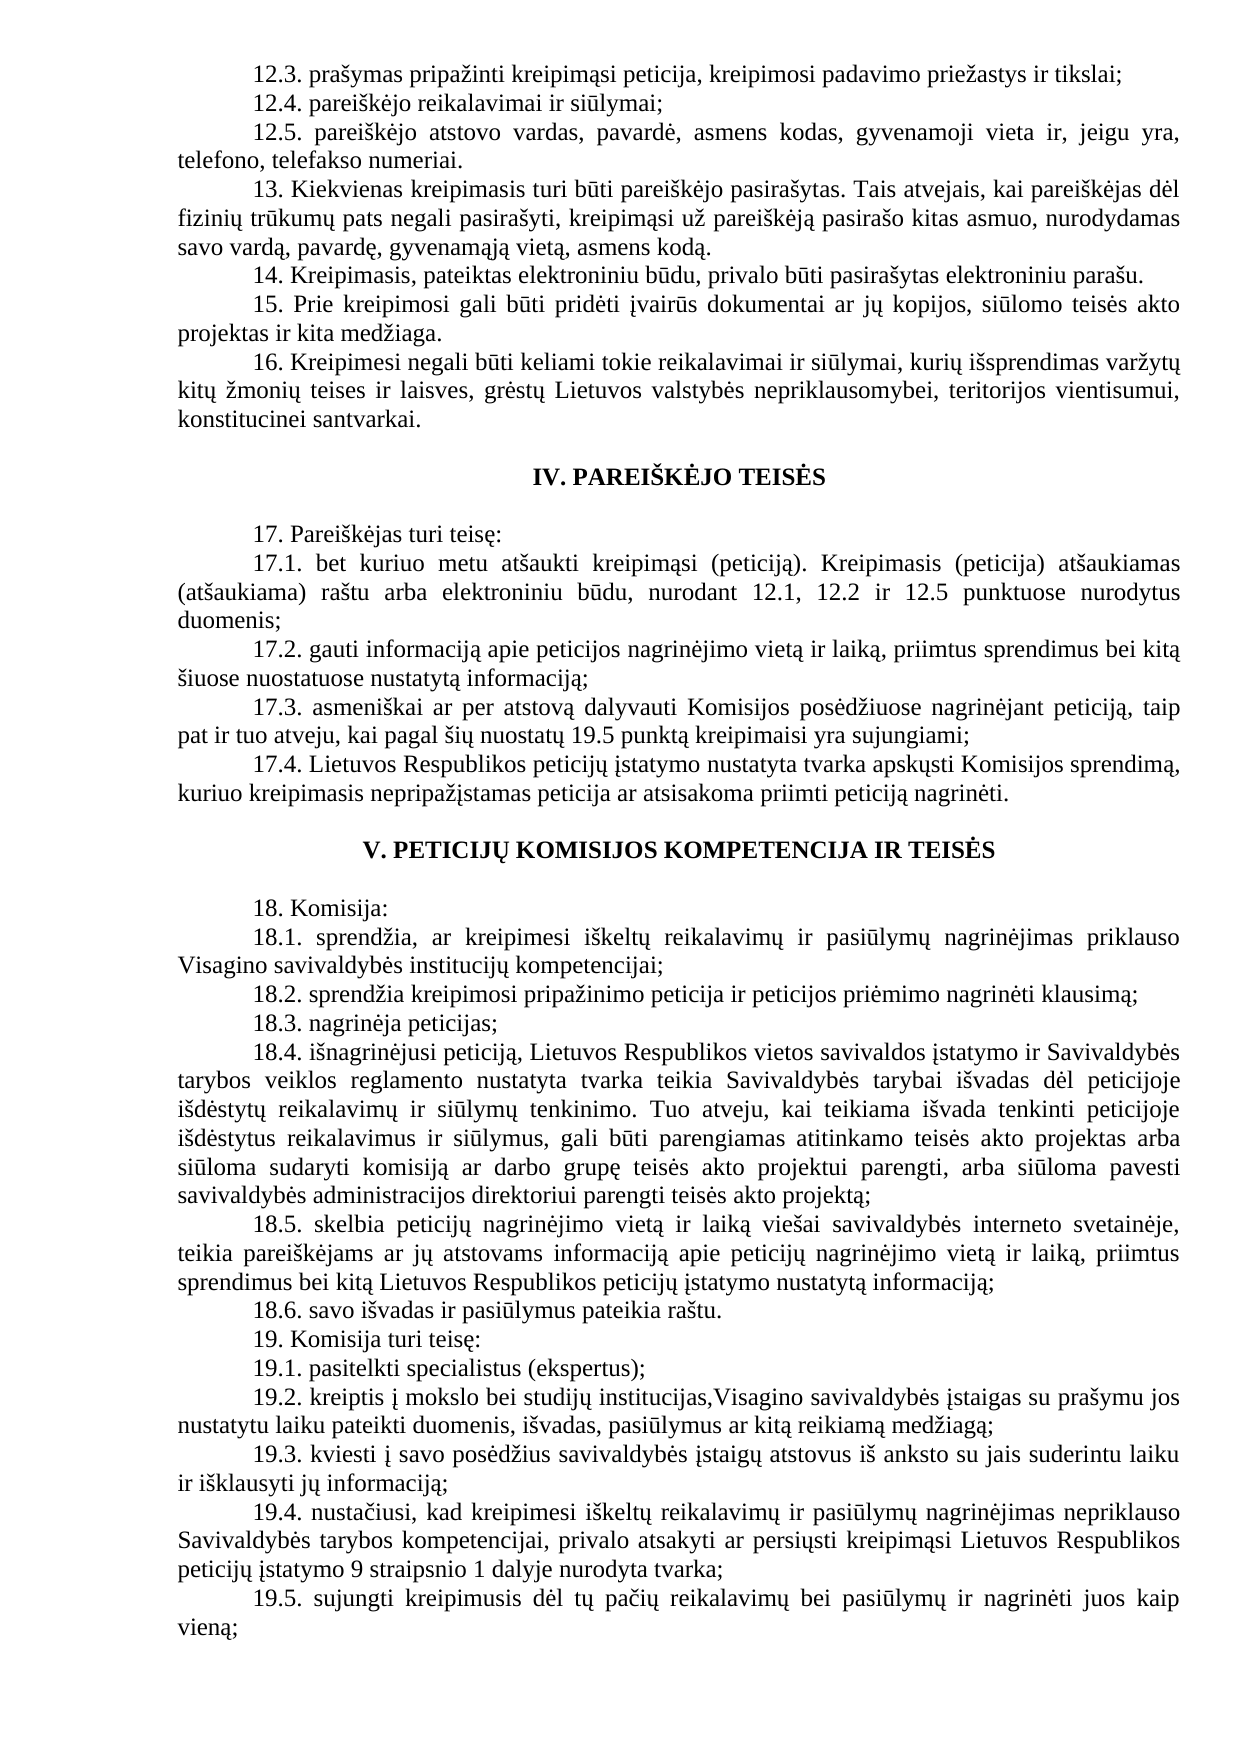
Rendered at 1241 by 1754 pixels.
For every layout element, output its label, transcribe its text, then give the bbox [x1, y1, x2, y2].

text 16. Kreipimesi negali būti keliami tokie reikalavimai ir siūlymai, kurių išsprendimas varžytų kitų žmonių teises ir laisves, grėstų Lietuvos valstybės nepriklausomybei, teritorijos vientisumui, konstitucinei santvarkai. [177, 347, 1181, 433]
text 18.4. išnagrinėjusi peticiją, Lietuvos Respublikos vietos savivaldos įstatymo ir Savivaldybės tarybos veiklos reglamento nustatyta tvarka teikia Savivaldybės tarybai išvadas dėl peticijoje išdėstytų reikalavimų ir siūlymų tenkinimo. Tuo atveju, kai teikiama išvada tenkinti peticijoje išdėstytus reikalavimus ir siūlymus, gali būti parengiamas atitinkamo teisės akto projektas arba siūloma sudaryti komisiją ar darbo grupę teisės akto projektui parengti, arba siūloma pavesti savivaldybės administracijos direktoriui parengti teisės akto projektą; [177, 1037, 1181, 1209]
text 18. Komisija: [177, 893, 1181, 922]
text 19.1. pasitelkti specialistus (ekspertus); [177, 1353, 1181, 1382]
text 12.4. pareiškėjo reikalavimai ir siūlymai; [177, 88, 1181, 117]
text 17.1. bet kuriuo metu atšaukti kreipimąsi (peticiją). Kreipimasis (peticija) atšaukiamas (atšaukiama) raštu arba elektroniniu būdu, nurodant 12.1, 12.2 ir 12.5 punktuose nurodytus duomenis; [177, 548, 1181, 634]
text 13. Kiekvienas kreipimasis turi būti pareiškėjo pasirašytas. Tais atvejais, kai pareiškėjas dėl fizinių trūkumų pats negali pasirašyti, kreipimąsi už pareiškėją pasirašo kitas asmuo, nurodydamas savo vardą, pavardę, gyvenamąją vietą, asmens kodą. [177, 174, 1181, 260]
text IV. PAREIŠKĖJO TEISĖS [177, 462, 1181, 490]
text 17.3. asmeniškai ar per atstovą dalyvauti Komisijos posėdžiuose nagrinėjant peticiją, taip pat ir tuo atveju, kai pagal šių nuostatų 19.5 punktą kreipimaisi yra sujungiami; [177, 692, 1181, 749]
text 17. Pareiškėjas turi teisę: [177, 519, 1181, 548]
text 18.6. savo išvadas ir pasiūlymus pateikia raštu. [177, 1295, 1181, 1324]
text 19.3. kviesti į savo posėdžius savivaldybės įstaigų atstovus iš anksto su jais suderintu laiku ir išklausyti jų informaciją; [177, 1439, 1181, 1497]
text 18.5. skelbia peticijų nagrinėjimo vietą ir laiką viešai savivaldybės interneto svetainėje, teikia pareiškėjams ar jų atstovams informaciją apie peticijų nagrinėjimo vietą ir laiką, priimtus sprendimus bei kitą Lietuvos Respublikos peticijų įstatymo nustatytą informaciją; [177, 1209, 1181, 1295]
text 12.3. prašymas pripažinti kreipimąsi peticija, kreipimosi padavimo priežastys ir tikslai; [177, 59, 1181, 88]
text 18.2. sprendžia kreipimosi pripažinimo peticija ir peticijos priėmimo nagrinėti klausimą; [177, 979, 1181, 1008]
text 17.4. Lietuvos Respublikos peticijų įstatymo nustatyta tvarka apskųsti Komisijos sprendimą, kuriuo kreipimasis nepripažįstamas peticija ar atsisakoma priimti peticiją nagrinėti. [177, 749, 1181, 807]
text 15. Prie kreipimosi gali būti pridėti įvairūs dokumentai ar jų kopijos, siūlomo teisės akto projektas ir kita medžiaga. [177, 289, 1181, 347]
text 14. Kreipimasis, pateiktas elektroniniu būdu, privalo būti pasirašytas elektroniniu parašu. [177, 260, 1181, 289]
text 19.5. sujungti kreipimusis dėl tų pačių reikalavimų bei pasiūlymų ir nagrinėti juos kaip vieną; [177, 1583, 1181, 1640]
text 19. Komisija turi teisę: [177, 1324, 1181, 1353]
text 19.2. kreiptis į mokslo bei studijų institucijas,Visagino savivaldybės įstaigas su prašymu jos nustatytu laiku pateikti duomenis, išvadas, pasiūlymus ar kitą reikiamą medžiagą; [177, 1382, 1181, 1439]
text V. PETICIJŲ KOMISIJOS KOMPETENCIJA IR TEISĖS [177, 835, 1181, 864]
text 17.2. gauti informaciją apie peticijos nagrinėjimo vietą ir laiką, priimtus sprendimus bei kitą šiuose nuostatuose nustatytą informaciją; [177, 634, 1181, 692]
text 19.4. nustačiusi, kad kreipimesi iškeltų reikalavimų ir pasiūlymų nagrinėjimas nepriklauso Savivaldybės tarybos kompetencijai, privalo atsakyti ar persiųsti kreipimąsi Lietuvos Respublikos peticijų įstatymo 9 straipsnio 1 dalyje nurodyta tvarka; [177, 1497, 1181, 1583]
text 12.5. pareiškėjo atstovo vardas, pavardė, asmens kodas, gyvenamoji vieta ir, jeigu yra, telefono, telefakso numeriai. [177, 117, 1181, 174]
text 18.1. sprendžia, ar kreipimesi iškeltų reikalavimų ir pasiūlymų nagrinėjimas priklauso Visagino savivaldybės institucijų kompetencijai; [177, 922, 1181, 979]
text 18.3. nagrinėja peticijas; [177, 1008, 1181, 1037]
